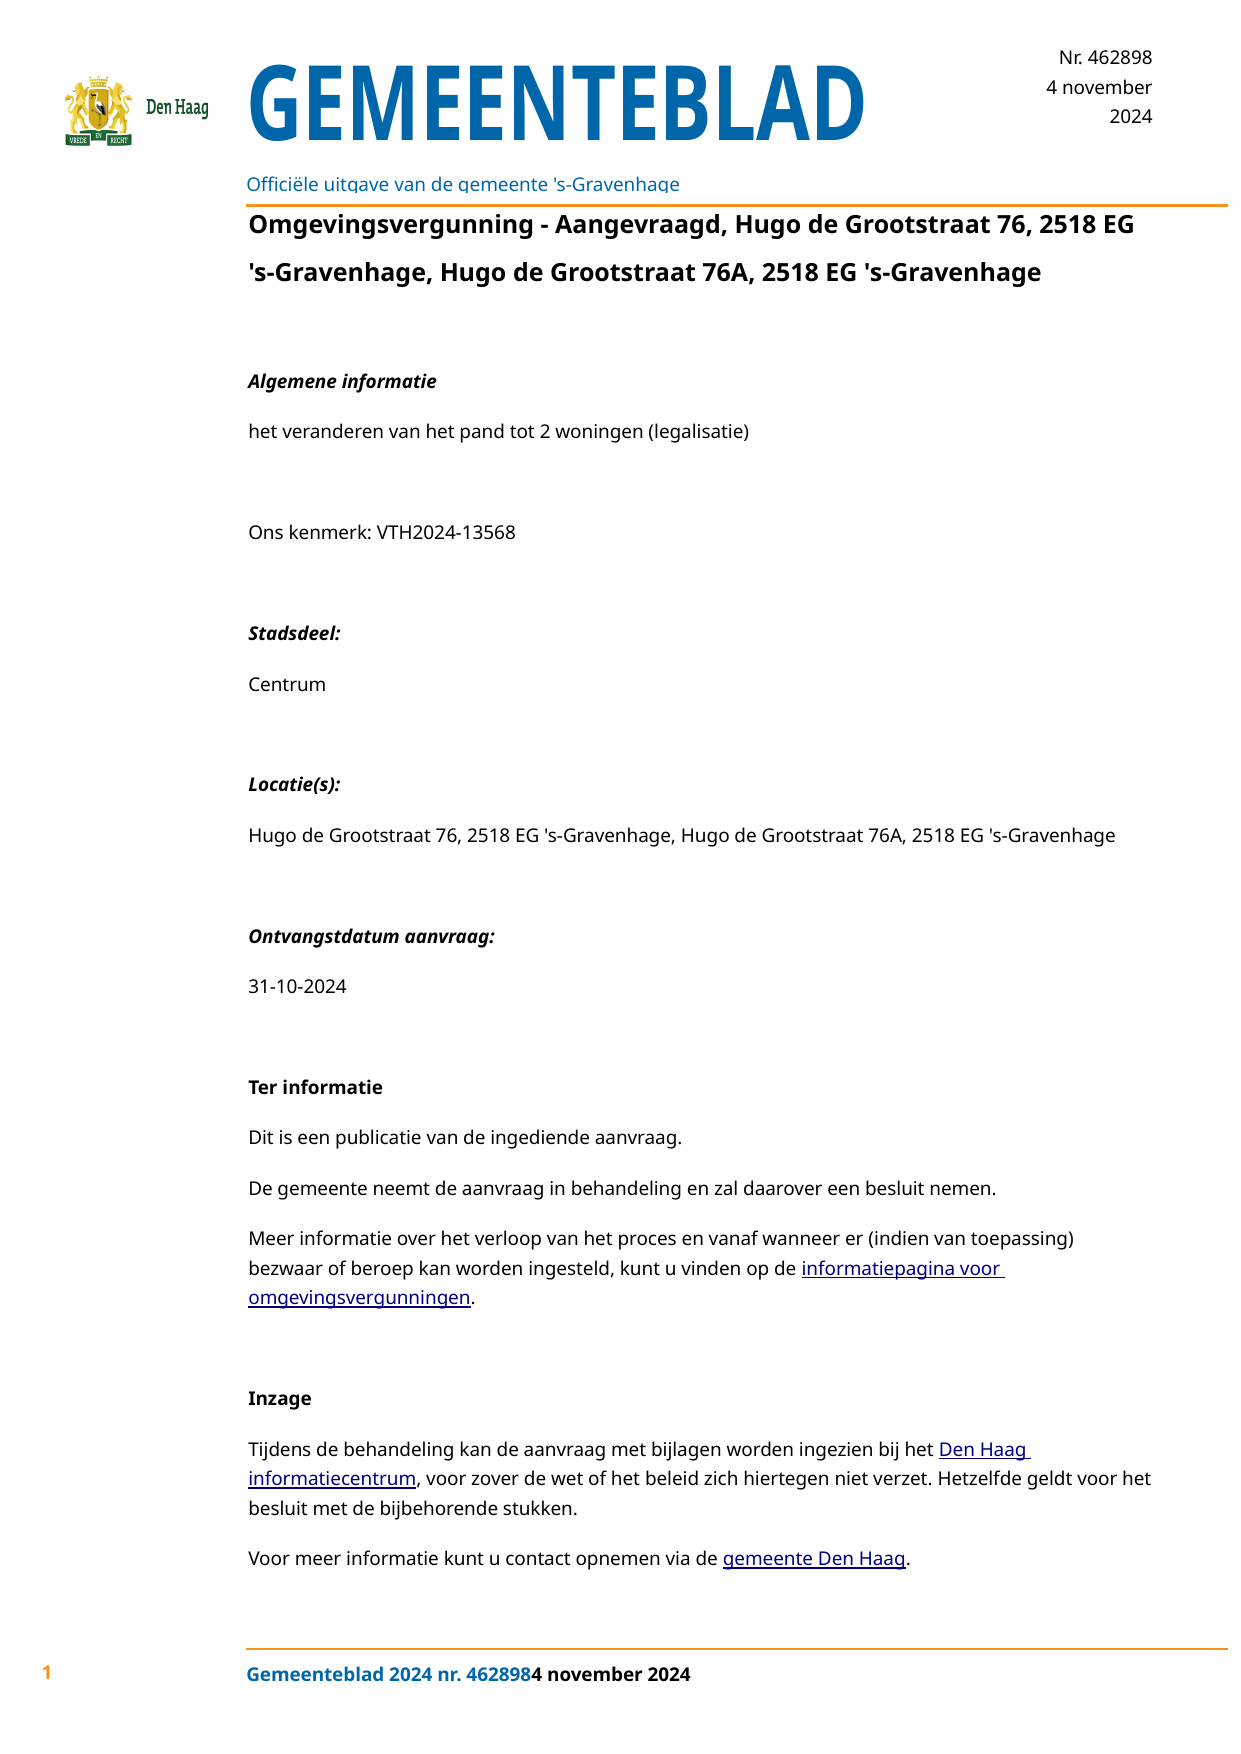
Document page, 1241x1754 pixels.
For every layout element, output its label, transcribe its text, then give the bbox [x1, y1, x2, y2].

text 31-10-2024 [248, 973, 1152, 999]
text Stadsdeel: [248, 620, 1152, 646]
text Hugo de Grootstraat 76, 2518 EG 's-Gravenhage, Hugo de Grootstraat 76A, 2518 EG 's-Gravenhage [248, 822, 1152, 848]
text Omgevingsvergunning - Aangevraagd, Hugo de Grootstraat 76, 2518 EG 's-Gravenhage, Hugo de Grootstraat 76A, 2518 EG 's-Gravenhage [248, 207, 1152, 288]
picture [41, 47, 231, 172]
text Ontvangstdatum aanvraag: [248, 923, 1152, 949]
text Locatie(s): [248, 772, 1152, 797]
text Centrum [248, 671, 1152, 697]
text Voor meer informatie kunt u contact opnemen via de gemeente Den Haag. [248, 1545, 1152, 1571]
text Dit is een publicatie van de ingediende aanvraag. [248, 1124, 1152, 1150]
text Ons kenmerk: VTH2024-13568 [248, 519, 1152, 545]
text Algemene informatie [248, 368, 1152, 394]
text het veranderen van het pand tot 2 woningen (legalisatie) [248, 419, 1152, 444]
text De gemeente neemt de aanvraag in behandeling en zal daarover een besluit nemen. [248, 1175, 1152, 1201]
text Inzage [248, 1385, 1152, 1411]
text Ter informatie [248, 1074, 1152, 1100]
text Tijdens de behandeling kan de aanvraag met bijlagen worden ingezien bij het Den Haag informatiecentrum, voor zover de wet of het beleid zich hiertegen niet verzet. Hetzelfde geldt voor het besluit met de bijbehorende stukken. [248, 1436, 1152, 1521]
text Meer informatie over het verloop van het proces en vanaf wanneer er (indien van toepassing) bezwaar of beroep kan worden ingesteld, kunt u vinden op de informatiepagina voor omgevingsvergunningen. [248, 1225, 1152, 1310]
